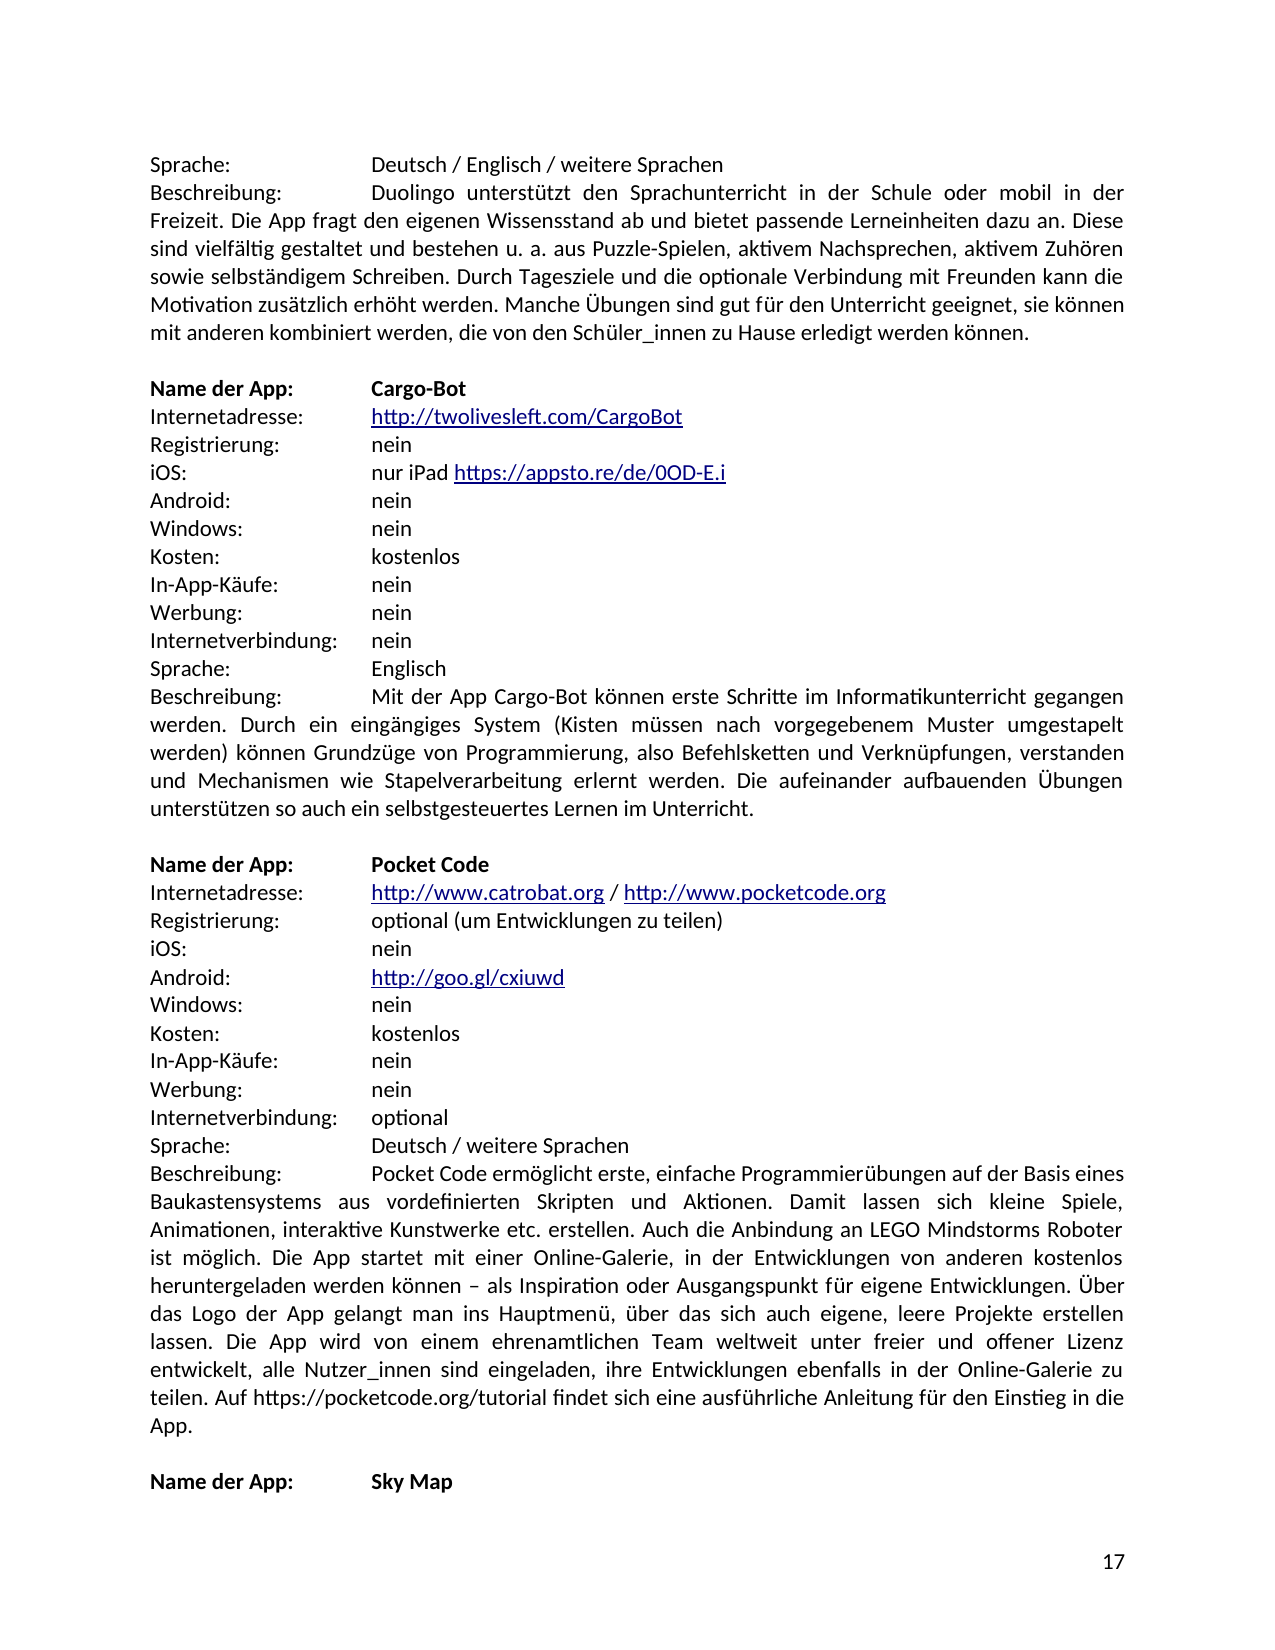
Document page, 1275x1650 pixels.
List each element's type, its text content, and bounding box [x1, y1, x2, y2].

text In-App-Käufe: nein [150, 1047, 1125, 1075]
text Internetadresse: http://twolivesleft.com/CargoBot [150, 402, 1125, 430]
text Registrierung: nein [150, 430, 1125, 458]
text Android: http://goo.gl/cxiuwd [150, 963, 1125, 991]
text Sprache: Englisch [150, 654, 1125, 682]
text Internetadresse: http://www.catrobat.org / http://www.pocketcode.org [150, 878, 1125, 907]
text Internetverbindung: nein [150, 626, 1125, 654]
text Kosten: kostenlos [150, 1019, 1125, 1047]
text iOS: nur iPad https://appsto.re/de/0OD-E.i [150, 458, 1125, 486]
text Internetverbindung: optional [150, 1103, 1125, 1131]
text Android: nein [150, 486, 1125, 514]
text Name der App: Pocket Code [150, 851, 1125, 878]
text Kosten: kostenlos [150, 542, 1125, 570]
text Beschreibung: Mit der App Cargo-Bot können erste Schritte im Informatikunterricht gegangen werden. Durch ein eingängiges System (Kisten müssen nach vorgegebenem Muster umgestapelt werden) können Grundzüge von Programmierung, also Befehlsketten und Verknüpfungen, verstanden und Mechanismen wie Stapelverarbeitung erlernt werden. Die aufeinander aufbauenden Übungen unterstützen so auch ein selbstgesteuertes Lernen im Unterricht. [150, 682, 1125, 822]
text Sprache: Deutsch / weitere Sprachen [150, 1131, 1125, 1159]
text Sprache: Deutsch / Englisch / weitere Sprachen [150, 150, 1125, 178]
text Werbung: nein [150, 1075, 1125, 1103]
text Name der App: Sky Map [150, 1467, 1125, 1495]
text Windows: nein [150, 991, 1125, 1019]
text Name der App: Cargo-Bot [150, 374, 1125, 402]
text Registrierung: optional (um Entwicklungen zu teilen) [150, 907, 1125, 934]
text Beschreibung: Duolingo unterstützt den Sprachunterricht in der Schule oder mobil in der Freizeit. Die App fragt den eigenen Wissensstand ab und bietet passende Lerneinheiten dazu an. Diese sind vielfältig gestaltet und bestehen u. a. aus Puzzle-Spielen, aktivem Nachsprechen, aktivem Zuhören sowie selbständigem Schreiben. Durch Tagesziele und die optionale Verbindung mit Freunden kann die Motivation zusätzlich erhöht werden. Manche Übungen sind gut für den Unterricht geeignet, sie können mit anderen kombiniert werden, die von den Schüler_innen zu Hause erledigt werden können. [150, 178, 1125, 346]
text Beschreibung: Pocket Code ermöglicht erste, einfache Programmierübungen auf der Basis eines Baukastensystems aus vordefinierten Skripten und Aktionen. Damit lassen sich kleine Spiele, Animationen, interaktive Kunstwerke etc. erstellen. Auch die Anbindung an LEGO Mindstorms Roboter ist möglich. Die App startet mit einer Online-Galerie, in der Entwicklungen von anderen kostenlos heruntergeladen werden können – als Inspiration oder Ausgangspunkt für eigene Entwicklungen. Über das Logo der App gelangt man ins Hauptmenü, über das sich auch eigene, leere Projekte erstellen lassen. Die App wird von einem ehrenamtlichen Team weltweit unter freier und offener Lizenz entwickelt, alle Nutzer_innen sind eingeladen, ihre Entwicklungen ebenfalls in der Online-Galerie zu teilen. Auf https://pocketcode.org/tutorial findet sich eine ausführliche Anleitung für den Einstieg in die App. [150, 1159, 1125, 1439]
text In-App-Käufe: nein Werbung: nein [150, 570, 1125, 626]
text iOS: nein [150, 934, 1125, 963]
text Windows: nein [150, 514, 1125, 542]
